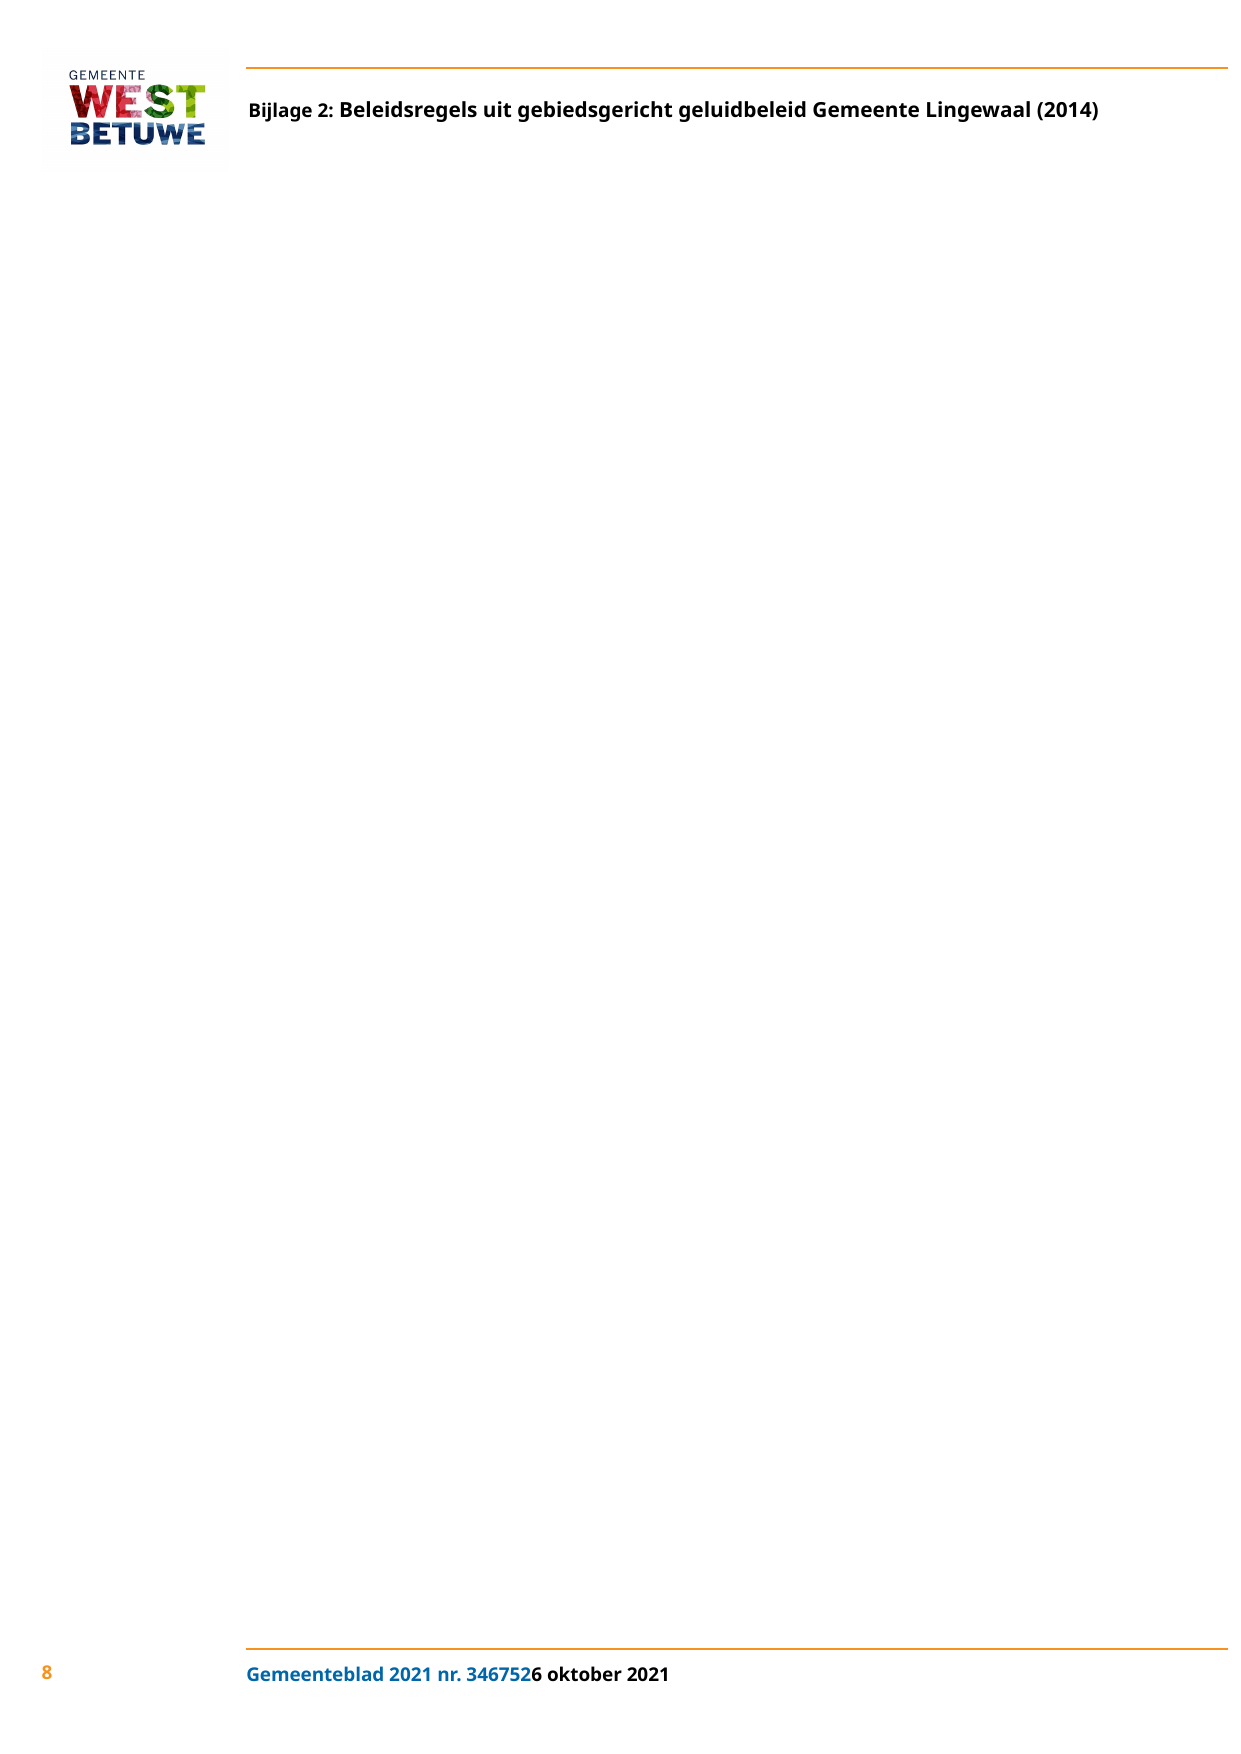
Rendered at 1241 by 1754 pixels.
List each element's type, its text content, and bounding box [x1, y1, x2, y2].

picture [41, 47, 231, 172]
text Bijlage 2: Beleidsregels uit gebiedsgericht geluidbeleid Gemeente Lingewaal (2014) [248, 95, 1152, 123]
